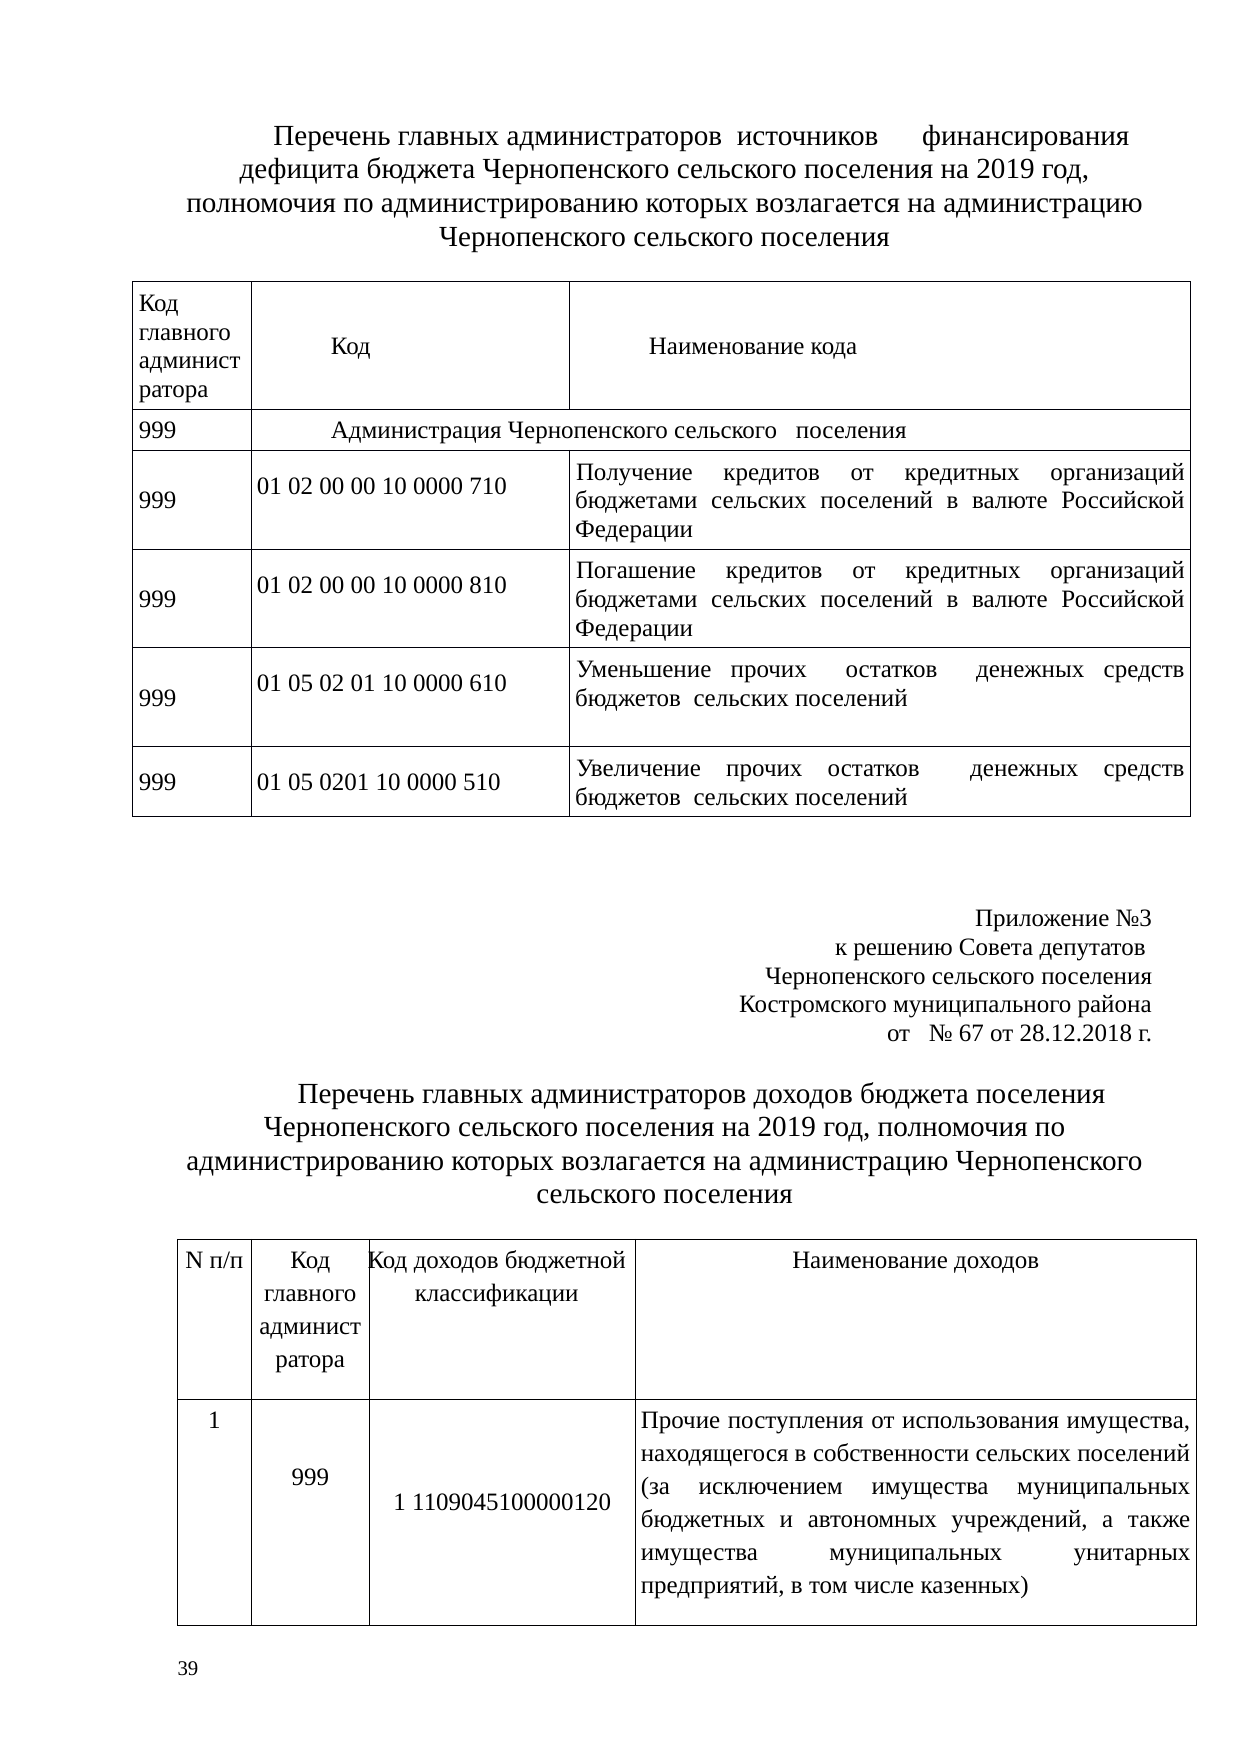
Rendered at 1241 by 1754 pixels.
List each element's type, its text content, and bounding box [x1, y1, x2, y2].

table_header Код главного администратора [133, 282, 251, 408]
table_cell Уменьшение прочих остатков денежных средств бюджетов сельских поселений [570, 648, 1190, 746]
table_cell 999 [133, 451, 251, 548]
table_cell Администрация Чернопенского сельского поселения [252, 410, 1190, 450]
table_cell 01 05 02 01 10 0000 610 [252, 648, 569, 746]
text Перечень главных администраторов источников финансирования дефицита бюджета Чернопенского сельского поселения на 2019 год, полномочия по администрированию которых возлагается на администрацию Чернопенского сельского поселения [177, 118, 1152, 252]
table_header Код доходов бюджетной классификации [370, 1240, 635, 1399]
table_cell 01 02 00 00 10 0000 710 [252, 451, 569, 548]
table_cell 1 1109045100000120 [370, 1400, 635, 1625]
table_cell Погашение кредитов от кредитных организаций бюджетами сельских поселений в валюте Российской Федерации [570, 550, 1190, 647]
table_cell Получение кредитов от кредитных организаций бюджетами сельских поселений в валюте Российской Федерации [570, 451, 1190, 548]
table_cell 01 05 0201 10 0000 510 [252, 747, 569, 816]
table_header Код [252, 282, 569, 408]
table_cell 999 [133, 648, 251, 746]
text Перечень главных администраторов доходов бюджета поселения Чернопенского сельского поселения на 2019 год, полномочия по администрированию которых возлагается на администрацию Чернопенского сельского поселения [177, 1076, 1152, 1210]
table_cell Прочие поступления от использования имущества, находящегося в собственности сельских поселений (за исключением имущества муниципальных бюджетных и автономных учреждений, а также имущества муниципальных унитарных предприятий, в том числе казенных) [636, 1400, 1196, 1625]
text Чернопенского сельского поселения [177, 961, 1152, 989]
table_header Наименование кода [570, 282, 1190, 408]
table_header N п/п [178, 1240, 251, 1399]
text Приложение №3 [177, 903, 1152, 932]
table_header Код главного администратора [252, 1240, 369, 1399]
table_cell Увеличение прочих остатков денежных средств бюджетов сельских поселений [570, 747, 1190, 816]
table_cell 999 [133, 550, 251, 647]
text Костромского муниципального района [177, 989, 1152, 1018]
table_cell 01 02 00 00 10 0000 810 [252, 550, 569, 647]
table_cell 999 [133, 747, 251, 816]
table_cell 999 [133, 410, 251, 450]
text к решению Совета депутатов [177, 932, 1152, 961]
table_header Наименование доходов [636, 1240, 1196, 1399]
table_cell 999 [252, 1400, 369, 1625]
text от № 67 от 28.12.2018 г. [177, 1018, 1152, 1047]
table_cell 1 [178, 1400, 251, 1625]
